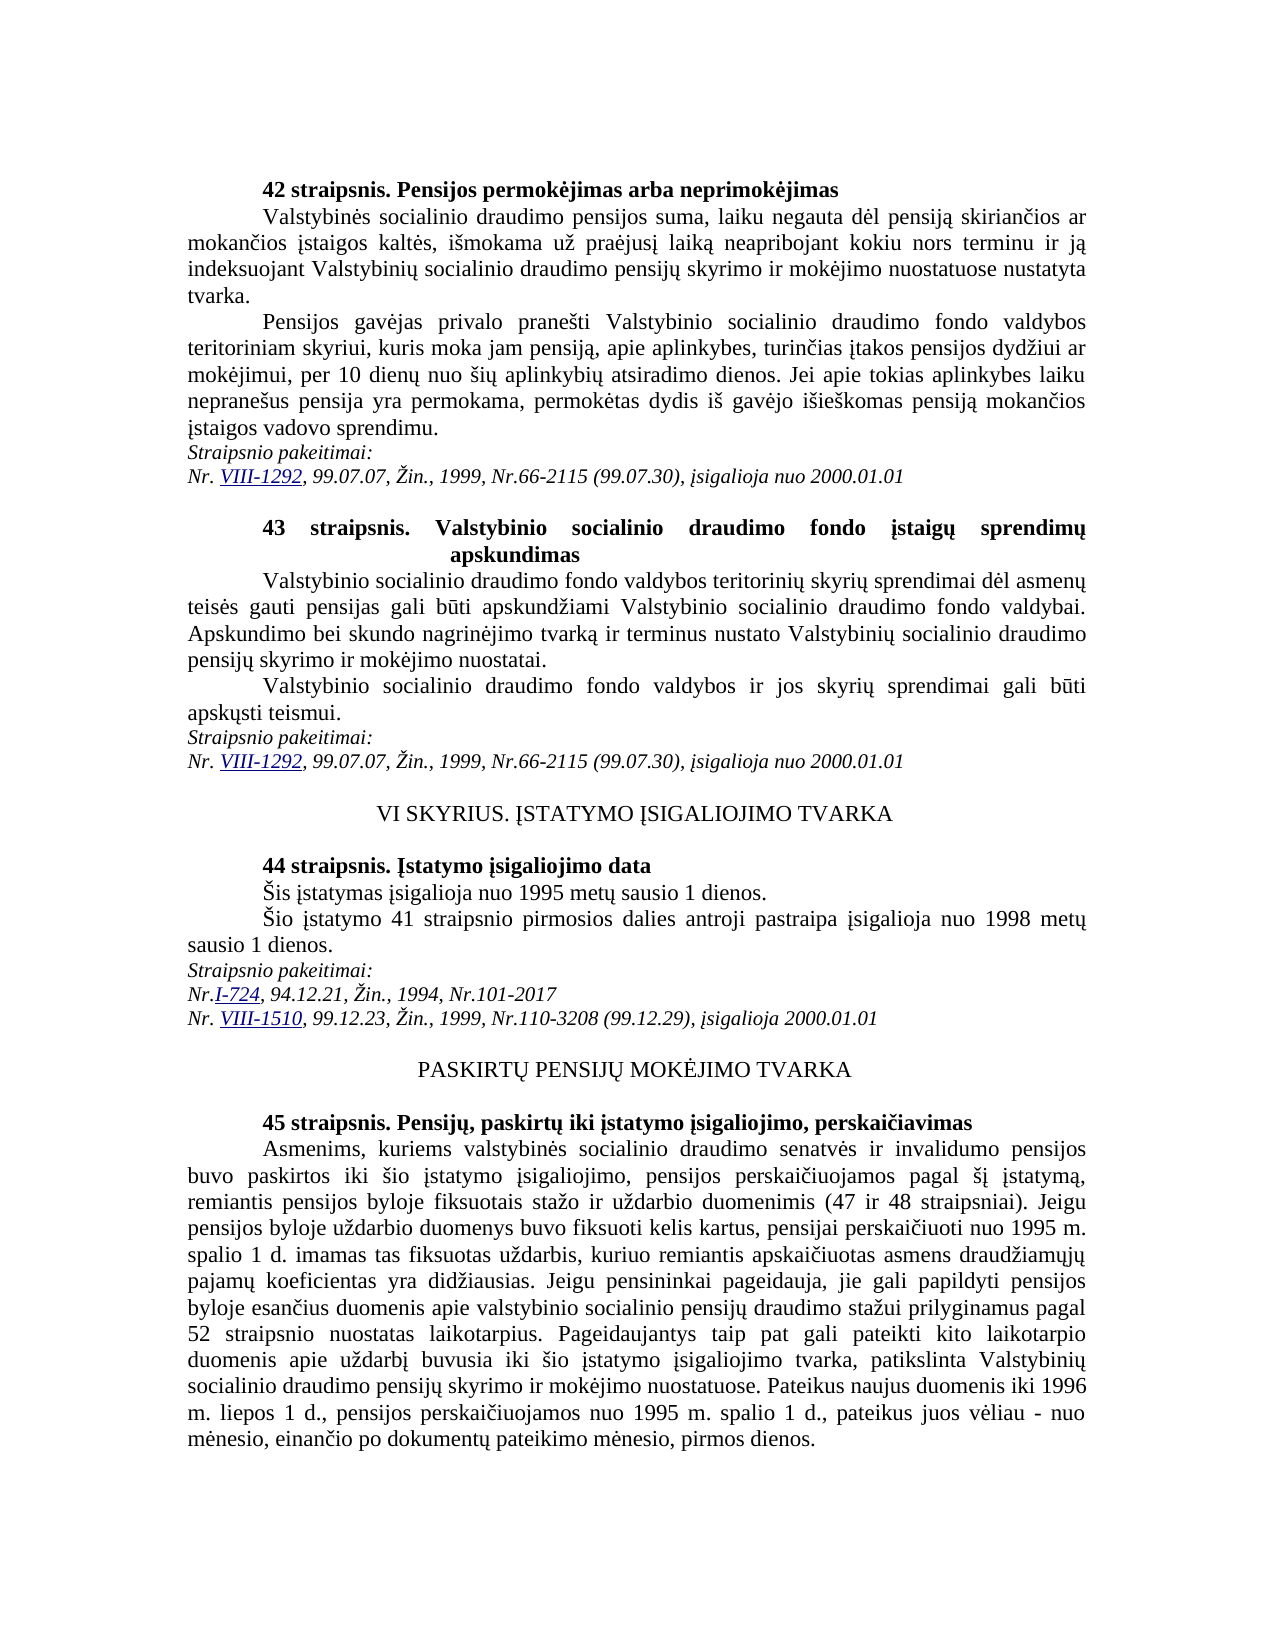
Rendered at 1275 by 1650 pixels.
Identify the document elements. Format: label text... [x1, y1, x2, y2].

text Asmenims, kuriems valstybinės socialinio draudimo senatvės ir invalidumo pensijos buvo paskirtos iki šio įstatymo įsigaliojimo, pensijos perskaičiuojamos pagal šį įstatymą, remiantis pensijos byloje fiksuotais stažo ir uždarbio duomenimis (47 ir 48 straipsniai). Jeigu pensijos byloje uždarbio duomenys buvo fiksuoti kelis kartus, pensijai perskaičiuoti nuo 1995 m. spalio 1 d. imamas tas fiksuotas uždarbis, kuriuo remiantis apskaičiuotas asmens draudžiamųjų pajamų koeficientas yra didžiausias. Jeigu pensininkai pageidauja, jie gali papildyti pensijos byloje esančius duomenis apie valstybinio socialinio pensijų draudimo stažui prilyginamus pagal 52 straipsnio nuostatas laikotarpius. Pageidaujantys taip pat gali pateikti kito laikotarpio duomenis apie uždarbį buvusia iki šio įstatymo įsigaliojimo tvarka, patikslinta Valstybinių socialinio draudimo pensijų skyrimo ir mokėjimo nuostatuose. Pateikus naujus duomenis iki 1996 m. liepos 1 d., pensijos perskaičiuojamos nuo 1995 m. spalio 1 d., pateikus juos vėliau - nuo mėnesio, einančio po dokumentų pateikimo mėnesio, pirmos dienos. [187, 1135, 1087, 1452]
text Straipsnio pakeitimai: [187, 440, 1087, 464]
text Straipsnio pakeitimai: [187, 725, 1087, 749]
text Nr. VIII-1510, 99.12.23, Žin., 1999, Nr.110-3208 (99.12.29), įsigalioja 2000.01.01 [187, 1006, 1087, 1030]
text PASKIRTŲ PENSIJŲ MOKĖJIMO TVARKA [187, 1056, 1087, 1083]
text Šio įstatymo 41 straipsnio pirmosios dalies antroji pastraipa įsigalioja nuo 1998 metų sausio 1 dienos. [187, 905, 1087, 958]
text 43 straipsnis. Valstybinio socialinio draudimo fondo įstaigų sprendimų apskundimas [262, 514, 1087, 567]
text Nr. VIII-1292, 99.07.07, Žin., 1999, Nr.66-2115 (99.07.30), įsigalioja nuo 2000.01.01 [187, 749, 1087, 773]
text Straipsnio pakeitimai: [187, 958, 1087, 982]
text VI SKYRIUS. ĮSTATYMO ĮSIGALIOJIMO TVARKA [187, 800, 1087, 826]
text Šis įstatymas įsigalioja nuo 1995 metų sausio 1 dienos. [187, 879, 1087, 905]
text Valstybinio socialinio draudimo fondo valdybos ir jos skyrių sprendimai gali būti apskųsti teismui. [187, 672, 1087, 725]
text 42 straipsnis. Pensijos permokėjimas arba neprimokėjimas [187, 176, 1087, 203]
text Pensijos gavėjas privalo pranešti Valstybinio socialinio draudimo fondo valdybos teritoriniam skyriui, kuris moka jam pensiją, apie aplinkybes, turinčias įtakos pensijos dydžiui ar mokėjimui, per 10 dienų nuo šių aplinkybių atsiradimo dienos. Jei apie tokias aplinkybes laiku nepranešus pensija yra permokama, permokėtas dydis iš gavėjo išieškomas pensiją mokančios įstaigos vadovo sprendimu. [187, 308, 1087, 440]
text Valstybinio socialinio draudimo fondo valdybos teritorinių skyrių sprendimai dėl asmenų teisės gauti pensijas gali būti apskundžiami Valstybinio socialinio draudimo fondo valdybai. Apskundimo bei skundo nagrinėjimo tvarką ir terminus nustato Valstybinių socialinio draudimo pensijų skyrimo ir mokėjimo nuostatai. [187, 567, 1087, 672]
text Nr. VIII-1292, 99.07.07, Žin., 1999, Nr.66-2115 (99.07.30), įsigalioja nuo 2000.01.01 [187, 464, 1087, 488]
text Valstybinės socialinio draudimo pensijos suma, laiku negauta dėl pensiją skiriančios ar mokančios įstaigos kaltės, išmokama už praėjusį laiką neapribojant kokiu nors terminu ir ją indeksuojant Valstybinių socialinio draudimo pensijų skyrimo ir mokėjimo nuostatuose nustatyta tvarka. [187, 203, 1087, 308]
text 45 straipsnis. Pensijų, paskirtų iki įstatymo įsigaliojimo, perskaičiavimas [187, 1109, 1087, 1135]
text 44 straipsnis. Įstatymo įsigaliojimo data [187, 852, 1087, 879]
text Nr.I-724, 94.12.21, Žin., 1994, Nr.101-2017 [187, 982, 1087, 1006]
